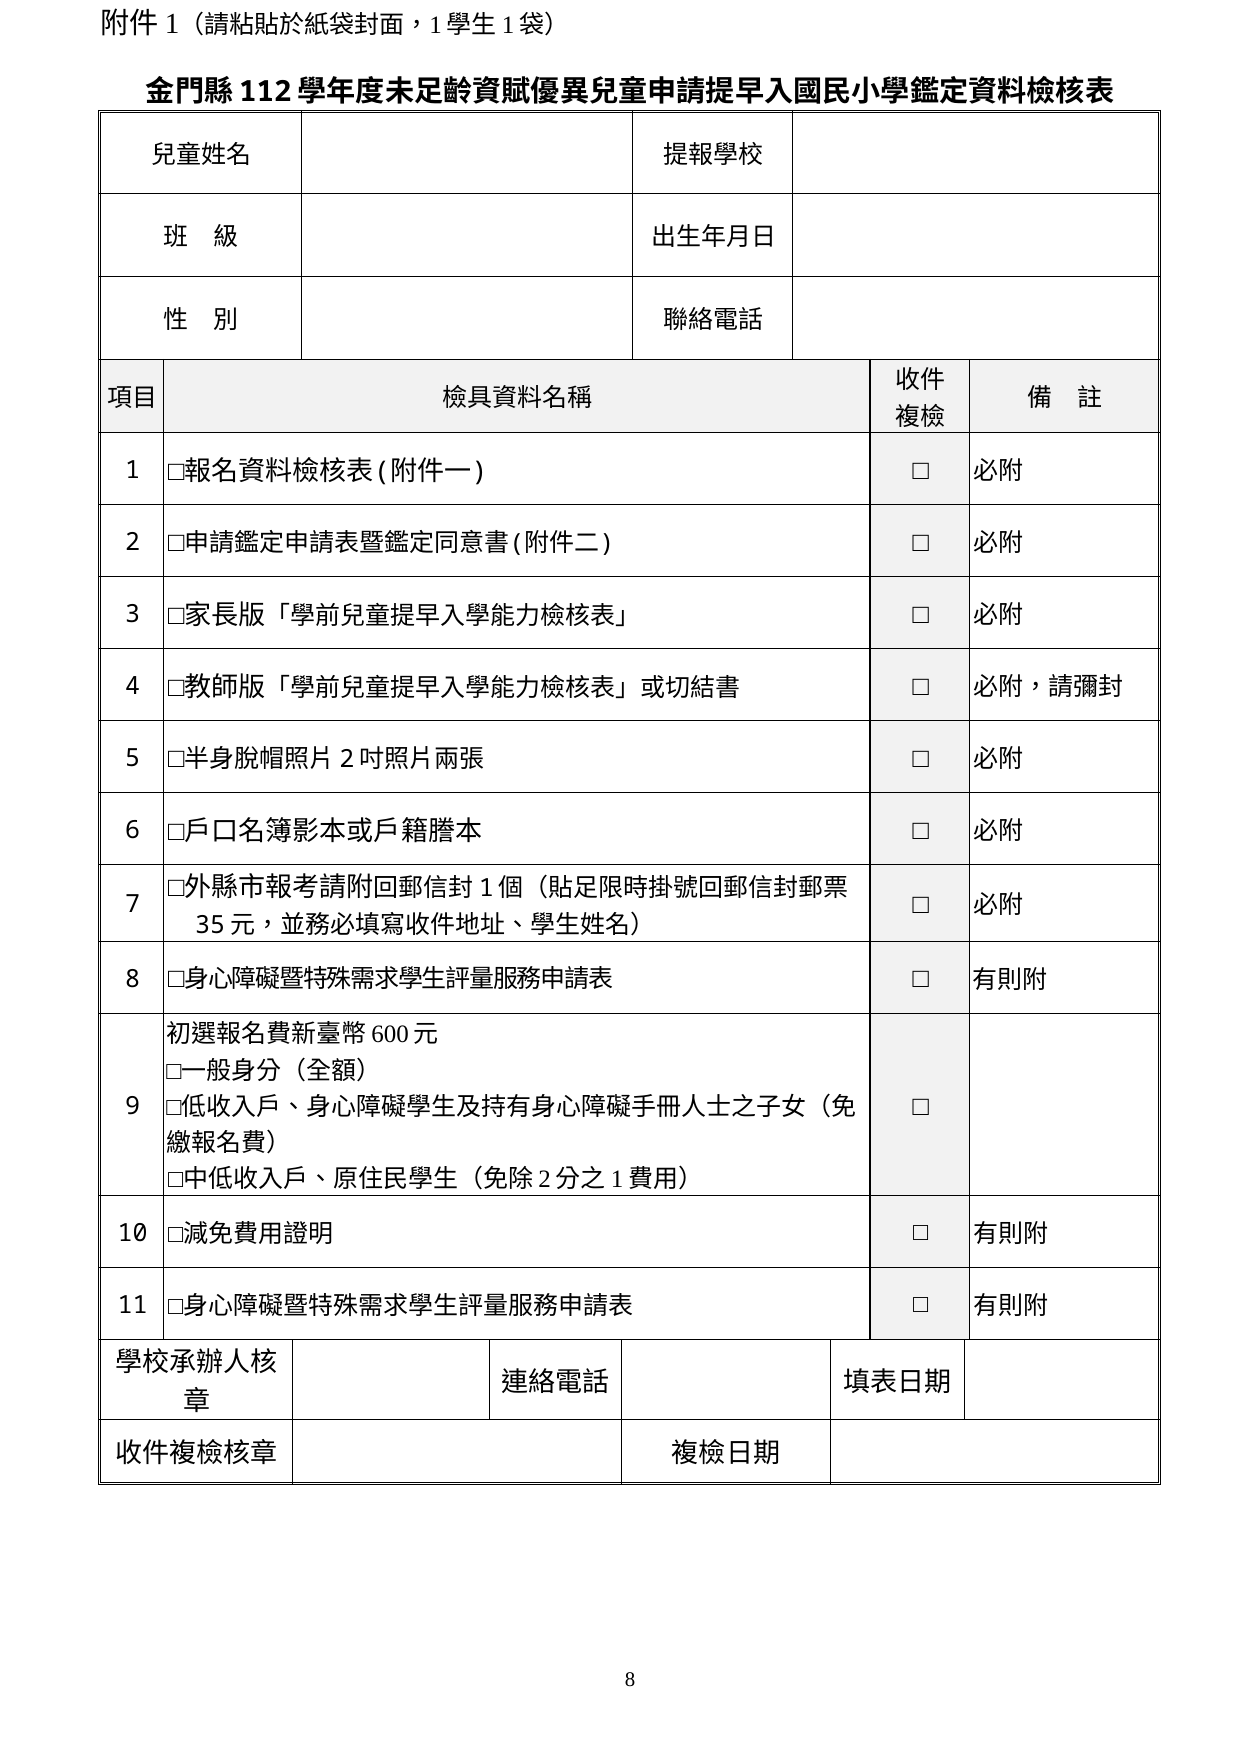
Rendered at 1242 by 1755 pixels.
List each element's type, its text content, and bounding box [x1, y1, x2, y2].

table_cell [970, 1014, 1158, 1195]
table_cell 5 [101, 721, 163, 792]
table_cell □ [871, 721, 969, 792]
table_cell 有則附 [970, 1268, 1158, 1339]
table_cell 必附 [970, 577, 1158, 648]
table_cell 必附，請彌封 [970, 649, 1158, 720]
table_cell □ [871, 1014, 969, 1195]
table_cell 學校承辦人核章 [101, 1340, 292, 1419]
table_cell 8 [101, 942, 163, 1013]
table_cell [293, 1340, 489, 1419]
table_cell 連絡電話 [490, 1340, 621, 1419]
table_cell 11 [101, 1268, 163, 1339]
table_cell 有則附 [970, 942, 1158, 1013]
table_header [793, 113, 1158, 193]
table_cell 9 [101, 1014, 163, 1195]
table_cell 填表日期 [831, 1340, 964, 1419]
table_cell □外縣市報考請附回郵信封1個（貼足限時掛號回郵信封郵票35元，並務必填寫收件地址、學生姓名） [164, 865, 869, 941]
table_cell [793, 194, 1158, 276]
table_cell 必附 [970, 865, 1158, 941]
table_cell 出生年月日 [633, 194, 792, 276]
table_cell 性 別 [101, 277, 301, 359]
table_header 兒童姓名 [101, 113, 301, 193]
table_cell □ [871, 793, 969, 864]
text 金門縣112學年度未足齡資賦優異兒童申請提早入國民小學鑑定資料檢核表 [100, 67, 1159, 110]
table_cell □ [871, 1196, 969, 1267]
table_cell 6 [101, 793, 163, 864]
table_cell [965, 1340, 1158, 1419]
table_cell 班 級 [101, 194, 301, 276]
table_header 提報學校 [633, 113, 792, 193]
table_cell □減免費用證明 [164, 1196, 869, 1267]
table_header [302, 113, 632, 193]
table_cell 初選報名費新臺幣600元 □一般身分（全額） □低收入戶、身心障礙學生及持有身心障礙手冊人士之子女（免繳報名費） □中低收入戶、原住民學生（免除2分之1費用） [164, 1014, 869, 1195]
table_cell 必附 [970, 505, 1158, 576]
table_cell [293, 1420, 621, 1482]
table_cell □ [871, 1268, 969, 1339]
table_cell □申請鑑定申請表暨鑑定同意書(附件二) [164, 505, 869, 576]
table_cell □半身脫帽照片2吋照片兩張 [164, 721, 869, 792]
table_cell □ [871, 505, 969, 576]
table_cell □ [871, 942, 969, 1013]
table_cell 必附 [970, 793, 1158, 864]
table_cell □教師版「學前兒童提早入學能力檢核表」或切結書 [164, 649, 869, 720]
table_cell □ [871, 649, 969, 720]
table_cell [793, 277, 1158, 359]
table_cell 檢具資料名稱 [164, 360, 869, 432]
table_cell 4 [101, 649, 163, 720]
table_cell 3 [101, 577, 163, 648]
table_cell 必附 [970, 721, 1158, 792]
table_cell □ [871, 865, 969, 941]
table_cell [302, 277, 632, 359]
table_cell 收件複檢核章 [101, 1420, 292, 1482]
table_cell □戶口名簿影本或戶籍謄本 [164, 793, 869, 864]
table_cell 複檢日期 [622, 1420, 830, 1482]
table_cell [831, 1420, 1158, 1482]
table_cell □ [871, 577, 969, 648]
table_cell □家長版「學前兒童提早入學能力檢核表」 [164, 577, 869, 648]
table_cell □報名資料檢核表(附件一) [164, 433, 869, 504]
table_cell 項目 [101, 360, 163, 432]
table_cell 7 [101, 865, 163, 941]
table_cell 備 註 [970, 360, 1158, 432]
table_cell [622, 1340, 830, 1419]
table_cell □ [871, 433, 969, 504]
table_cell □身心障礙暨特殊需求學生評量服務申請表 [164, 1268, 869, 1339]
table_cell 聯絡電話 [633, 277, 792, 359]
table_cell 10 [101, 1196, 163, 1267]
table_cell [302, 194, 632, 276]
table_cell 有則附 [970, 1196, 1158, 1267]
text 附件1（請粘貼於紙袋封面，1學生1袋） [100, 0, 1159, 42]
table_cell 必附 [970, 433, 1158, 504]
table_cell 1 [101, 433, 163, 504]
table_cell 2 [101, 505, 163, 576]
table_cell □身心障礙暨特殊需求學生評量服務申請表 [164, 942, 869, 1013]
table_cell 收件 複檢 [871, 360, 969, 432]
